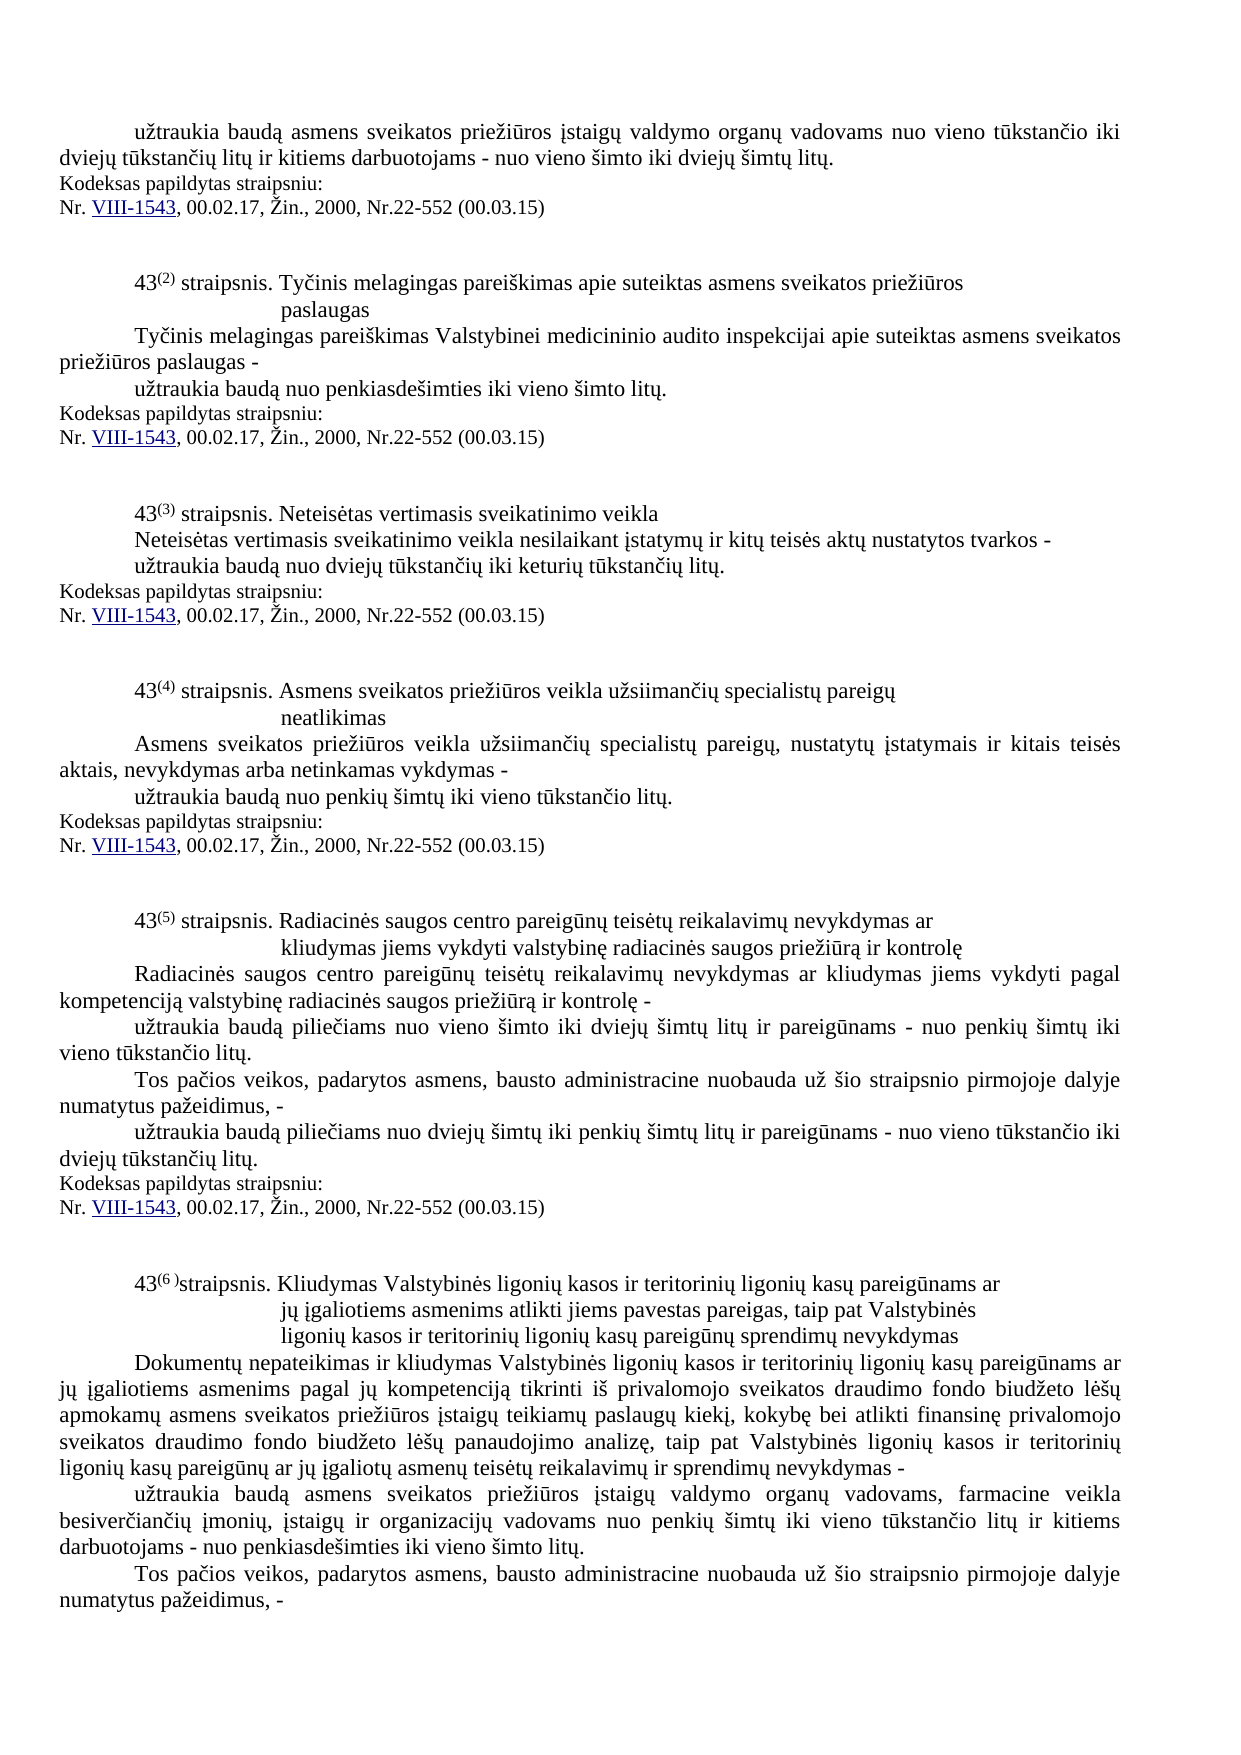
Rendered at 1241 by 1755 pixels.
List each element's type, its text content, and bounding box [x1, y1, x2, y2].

text Neteisėtas vertimasis sveikatinimo veikla nesilaikant įstatymų ir kitų teisės aktų nustatytos tvarkos - [59, 526, 1122, 552]
text Nr. VIII-1543, 00.02.17, Žin., 2000, Nr.22-552 (00.03.15) [59, 1195, 1122, 1219]
text Dokumentų nepateikimas ir kliudymas Valstybinės ligonių kasos ir teritorinių ligonių kasų pareigūnams ar jų įgaliotiems asmenims pagal jų kompetenciją tikrinti iš privalomojo sveikatos draudimo fondo biudžeto lėšų apmokamų asmens sveikatos priežiūros įstaigų teikiamų paslaugų kiekį, kokybę bei atlikti finansinę privalomojo sveikatos draudimo fondo biudžeto lėšų panaudojimo analizę, taip pat Valstybinės ligonių kasos ir teritorinių ligonių kasų pareigūnų ar jų įgaliotų asmenų teisėtų reikalavimų ir sprendimų nevykdymas - [59, 1349, 1122, 1481]
text užtraukia baudą nuo dviejų tūkstančių iki keturių tūkstančių litų. [59, 552, 1122, 579]
text Asmens sveikatos priežiūros veikla užsiimančių specialistų pareigų, nustatytų įstatymais ir kitais teisės aktais, nevykdymas arba netinkamas vykdymas - [59, 730, 1122, 783]
text Nr. VIII-1543, 00.02.17, Žin., 2000, Nr.22-552 (00.03.15) [59, 603, 1122, 627]
text 43(3) straipsnis. Neteisėtas vertimasis sveikatinimo veikla [59, 500, 1122, 526]
text 43(4) straipsnis. Asmens sveikatos priežiūros veikla užsiimančių specialistų pareigų [134, 677, 1122, 704]
text ligonių kasos ir teritorinių ligonių kasų pareigūnų sprendimų nevykdymas [281, 1322, 1122, 1349]
text Kodeksas papildytas straipsniu: [59, 1171, 1122, 1195]
text Tos pačios veikos, padarytos asmens, bausto administracine nuobauda už šio straipsnio pirmojoje dalyje numatytus pažeidimus, - [59, 1559, 1122, 1612]
text užtraukia baudą piliečiams nuo vieno šimto iki dviejų šimtų litų ir pareigūnams - nuo penkių šimtų iki vieno tūkstančio litų. [59, 1013, 1122, 1066]
text jų įgaliotiems asmenims atlikti jiems pavestas pareigas, taip pat Valstybinės [281, 1296, 1122, 1322]
text Nr. VIII-1543, 00.02.17, Žin., 2000, Nr.22-552 (00.03.15) [59, 425, 1122, 449]
text paslaugas [281, 296, 1122, 322]
text užtraukia baudą asmens sveikatos priežiūros įstaigų valdymo organų vadovams, farmacine veikla besiverčiančių įmonių, įstaigų ir organizacijų vadovams nuo penkių šimtų iki vieno tūkstančio litų ir kitiems darbuotojams - nuo penkiasdešimties iki vieno šimto litų. [59, 1481, 1122, 1559]
text kliudymas jiems vykdyti valstybinę radiacinės saugos priežiūrą ir kontrolę [281, 934, 1122, 960]
text Radiacinės saugos centro pareigūnų teisėtų reikalavimų nevykdymas ar kliudymas jiems vykdyti pagal kompetenciją valstybinę radiacinės saugos priežiūrą ir kontrolę - [59, 960, 1122, 1013]
text 43(5) straipsnis. Radiacinės saugos centro pareigūnų teisėtų reikalavimų nevykdymas ar [134, 908, 1122, 934]
text Tyčinis melagingas pareiškimas Valstybinei medicininio audito inspekcijai apie suteiktas asmens sveikatos priežiūros paslaugas - [59, 322, 1122, 375]
text neatlikimas [281, 704, 1122, 730]
text Nr. VIII-1543, 00.02.17, Žin., 2000, Nr.22-552 (00.03.15) [59, 195, 1122, 219]
text Kodeksas papildytas straipsniu: [59, 809, 1122, 833]
text Kodeksas papildytas straipsniu: [59, 401, 1122, 425]
text Kodeksas papildytas straipsniu: [59, 579, 1122, 603]
text Nr. VIII-1543, 00.02.17, Žin., 2000, Nr.22-552 (00.03.15) [59, 833, 1122, 857]
text užtraukia baudą nuo penkių šimtų iki vieno tūkstančio litų. [59, 783, 1122, 809]
text užtraukia baudą piliečiams nuo dviejų šimtų iki penkių šimtų litų ir pareigūnams - nuo vieno tūkstančio iki dviejų tūkstančių litų. [59, 1118, 1122, 1171]
text 43(6 )straipsnis. Kliudymas Valstybinės ligonių kasos ir teritorinių ligonių kasų pareigūnams ar [134, 1270, 1122, 1296]
text užtraukia baudą nuo penkiasdešimties iki vieno šimto litų. [59, 375, 1122, 401]
text Tos pačios veikos, padarytos asmens, bausto administracine nuobauda už šio straipsnio pirmojoje dalyje numatytus pažeidimus, - [59, 1066, 1122, 1118]
text 43(2) straipsnis. Tyčinis melagingas pareiškimas apie suteiktas asmens sveikatos priežiūros [134, 269, 1122, 296]
text Kodeksas papildytas straipsniu: [59, 171, 1122, 195]
text užtraukia baudą asmens sveikatos priežiūros įstaigų valdymo organų vadovams nuo vieno tūkstančio iki dviejų tūkstančių litų ir kitiems darbuotojams - nuo vieno šimto iki dviejų šimtų litų. [59, 118, 1122, 171]
